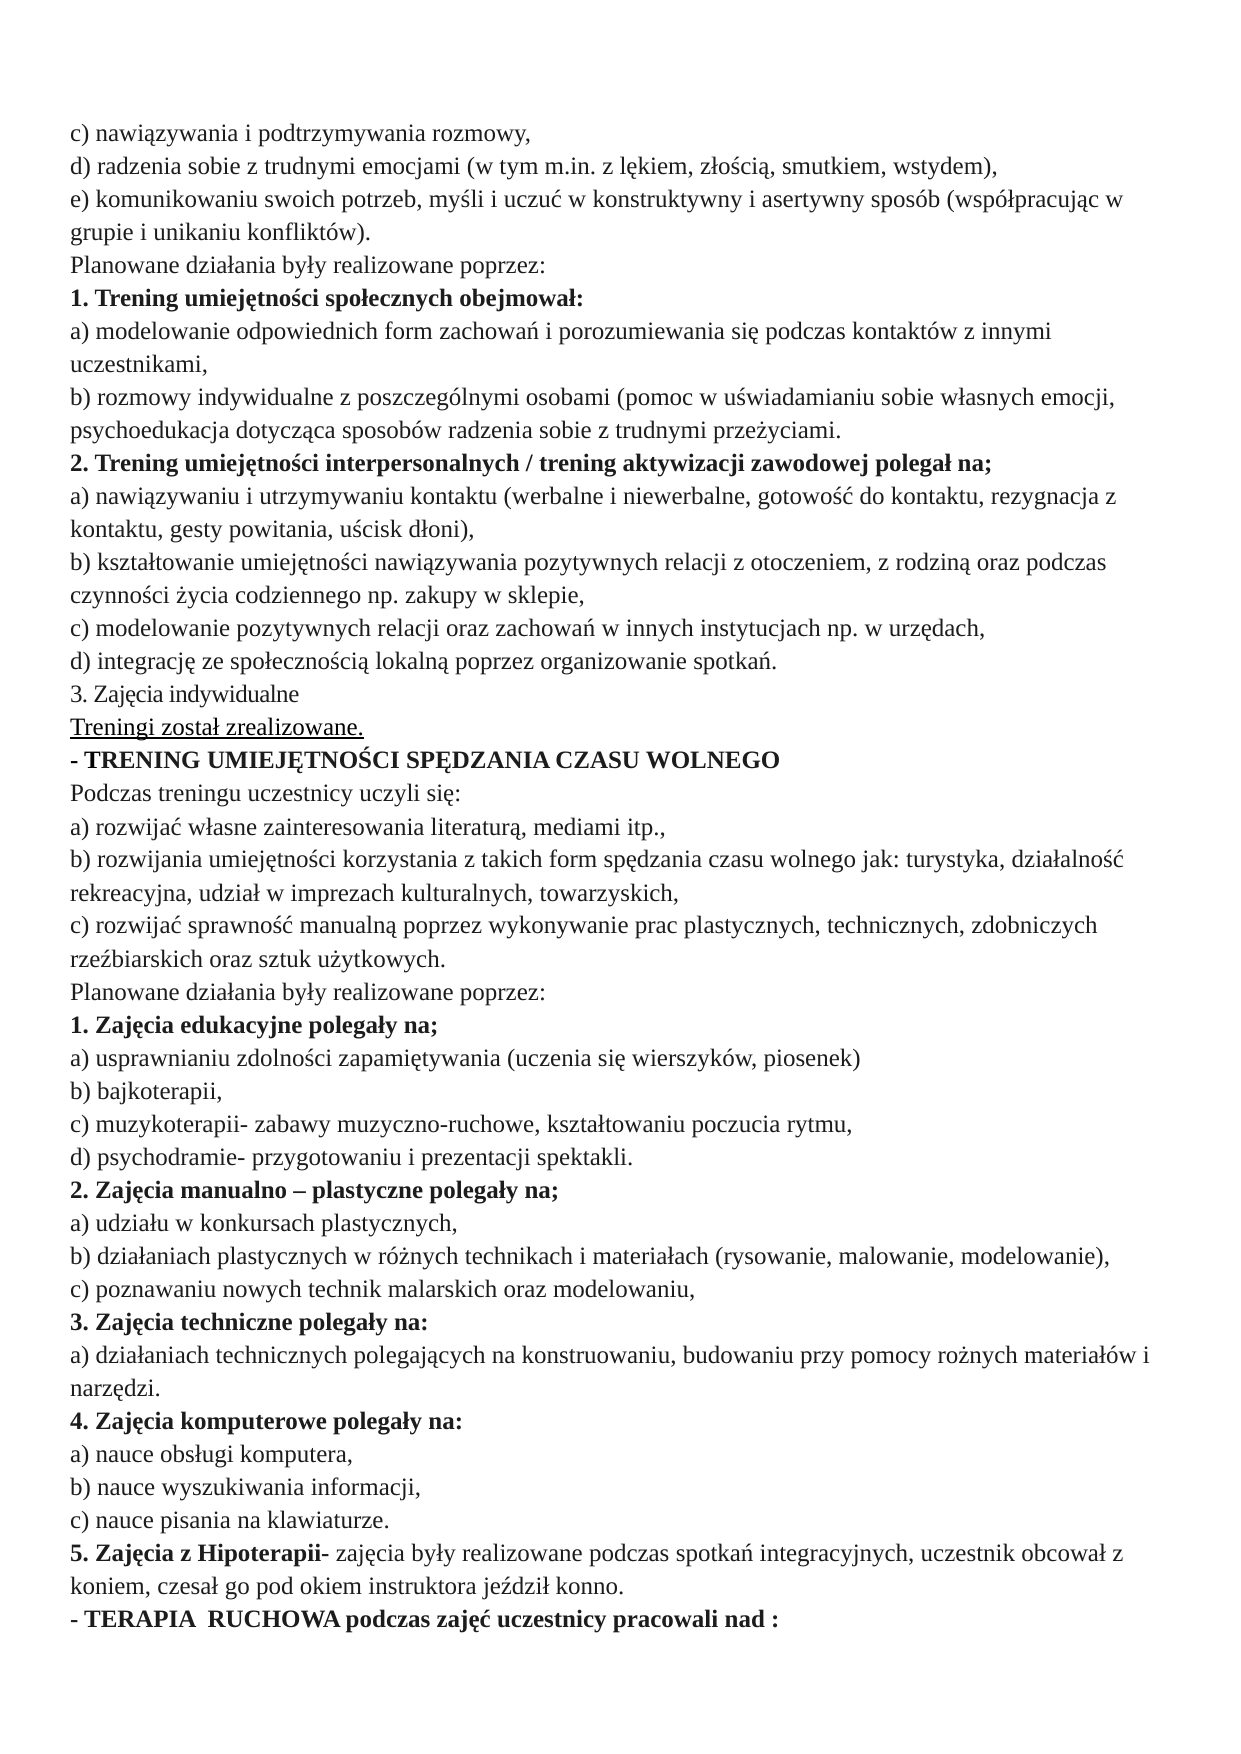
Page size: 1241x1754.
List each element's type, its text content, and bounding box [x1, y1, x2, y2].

text c) nauce pisania na klawiaturze. [70, 1505, 1156, 1534]
text a) działaniach technicznych polegających na konstruowaniu, budowaniu przy pomocy rożnych materiałów i narzędzi. [70, 1340, 1156, 1402]
text 3. Zajęcia indywidualne [70, 679, 1156, 708]
text 1. Trening umiejętności społecznych obejmował: [70, 283, 1156, 312]
text a) nauce obsługi komputera, [70, 1439, 1156, 1468]
text c) nawiązywania i podtrzymywania rozmowy, [70, 118, 1156, 147]
text Treningi został zrealizowane. [70, 712, 1156, 741]
text Podczas treningu uczestnicy uczyli się: [70, 778, 1156, 807]
text - TRENING UMIEJĘTNOŚCI SPĘDZANIA CZASU WOLNEGO [70, 746, 1156, 774]
text b) bajkoterapii, [70, 1076, 1156, 1104]
text b) rozwijania umiejętności korzystania z takich form spędzania czasu wolnego jak: turystyka, działalność rekreacyjna, udział w imprezach kulturalnych, towarzyskich, [70, 844, 1156, 906]
text c) modelowanie pozytywnych relacji oraz zachowań w innych instytucjach np. w urzędach, [70, 613, 1156, 642]
text Planowane działania były realizowane poprzez: [70, 250, 1156, 279]
text 1. Zajęcia edukacyjne polegały na; [70, 1010, 1156, 1038]
text e) komunikowaniu swoich potrzeb, myśli i uczuć w konstruktywny i asertywny sposób (współpracując w grupie i unikaniu konfliktów). [70, 184, 1156, 246]
text c) rozwijać sprawność manualną poprzez wykonywanie prac plastycznych, technicznych, zdobniczych rzeźbiarskich oraz sztuk użytkowych. [70, 911, 1156, 972]
text b) nauce wyszukiwania informacji, [70, 1472, 1156, 1501]
text b) działaniach plastycznych w różnych technikach i materiałach (rysowanie, malowanie, modelowanie), [70, 1241, 1156, 1269]
text 5. Zajęcia z Hipoterapii- zajęcia były realizowane podczas spotkań integracyjnych, uczestnik obcował z koniem, czesał go pod okiem instruktora jeździł konno. [70, 1538, 1156, 1600]
text d) radzenia sobie z trudnymi emocjami (w tym m.in. z lękiem, złością, smutkiem, wstydem), [70, 151, 1156, 180]
text 2. Trening umiejętności interpersonalnych / trening aktywizacji zawodowej polegał na; [70, 448, 1156, 477]
text 3. Zajęcia techniczne polegały na: [70, 1307, 1156, 1336]
text d) integrację ze społecznością lokalną poprzez organizowanie spotkań. [70, 646, 1156, 675]
text b) rozmowy indywidualne z poszczególnymi osobami (pomoc w uświadamianiu sobie własnych emocji, psychoedukacja dotycząca sposobów radzenia sobie z trudnymi przeżyciami. [70, 382, 1156, 444]
text d) psychodramie- przygotowaniu i prezentacji spektakli. [70, 1142, 1156, 1171]
text a) usprawnianiu zdolności zapamiętywania (uczenia się wierszyków, piosenek) [70, 1043, 1156, 1071]
text c) muzykoterapii- zabawy muzyczno-ruchowe, kształtowaniu poczucia rytmu, [70, 1109, 1156, 1137]
text - TERAPIA RUCHOWA podczas zajęć uczestnicy pracowali nad : [70, 1604, 1156, 1633]
text c) poznawaniu nowych technik malarskich oraz modelowaniu, [70, 1274, 1156, 1303]
text a) modelowanie odpowiednich form zachowań i porozumiewania się podczas kontaktów z innymi uczestnikami, [70, 316, 1156, 378]
text 2. Zajęcia manualno – plastyczne polegały na; [70, 1175, 1156, 1203]
text 4. Zajęcia komputerowe polegały na: [70, 1406, 1156, 1435]
text Planowane działania były realizowane poprzez: [70, 977, 1156, 1005]
text a) udziału w konkursach plastycznych, [70, 1208, 1156, 1237]
text b) kształtowanie umiejętności nawiązywania pozytywnych relacji z otoczeniem, z rodziną oraz podczas czynności życia codziennego np. zakupy w sklepie, [70, 547, 1156, 609]
text a) rozwijać własne zainteresowania literaturą, mediami itp., [70, 812, 1156, 840]
text a) nawiązywaniu i utrzymywaniu kontaktu (werbalne i niewerbalne, gotowość do kontaktu, rezygnacja z kontaktu, gesty powitania, uścisk dłoni), [70, 481, 1156, 543]
